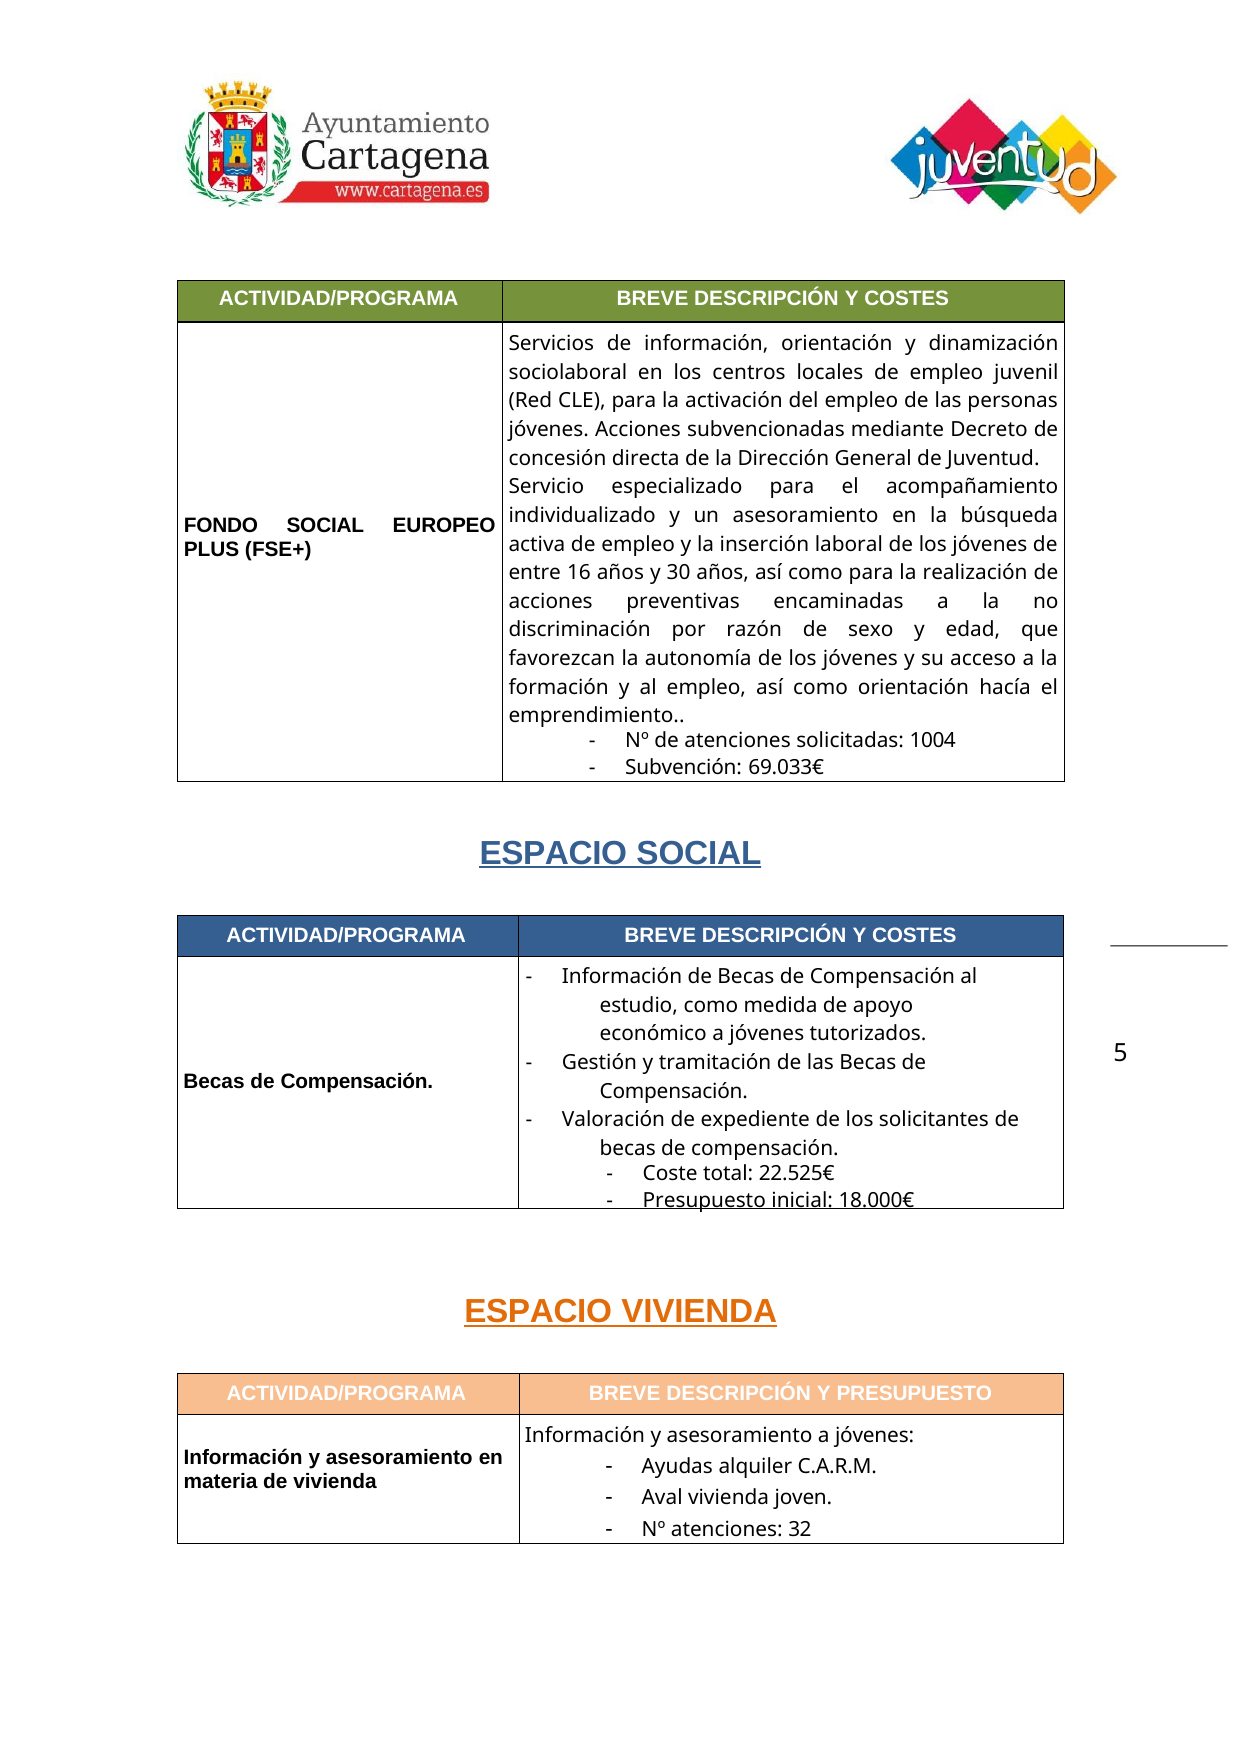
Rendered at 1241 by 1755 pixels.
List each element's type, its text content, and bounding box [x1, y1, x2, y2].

table_cell Información y asesoramiento en materia de vivienda [178, 1415, 519, 1543]
table_header BREVE DESCRIPCIÓN Y COSTES [503, 281, 1064, 321]
table_cell Becas de Compensación. [178, 957, 518, 1208]
table_header BREVE DESCRIPCIÓN Y COSTES [519, 916, 1063, 956]
table_header ACTIVIDAD/PROGRAMA [178, 281, 502, 321]
table_header ACTIVIDAD/PROGRAMA [178, 916, 518, 956]
table_cell Información de Becas de Compensación al estudio, como medida de apoyo económico a jóvenes tutorizados. Gestión y tramitación de las Becas de Compensación. Valoración de expediente de los solicitantes de becas de compensación. Coste total: 22.525€ Presupuesto inicial: 18.000€ Ampliación: 4.525 [519, 957, 1063, 1208]
text ESPACIO SOCIAL [162, 833, 1078, 871]
table_cell Información y asesoramiento a jóvenes: Ayudas alquiler C.A.R.M. Aval vivienda joven. Nº atenciones: 32 [520, 1415, 1063, 1543]
table_cell Servicios de información, orientación y dinamización sociolaboral en los centros locales de empleo juvenil (Red CLE), para la activación del empleo de las personas jóvenes. Acciones subvencionadas mediante Decreto de concesión directa de la Dirección General de Juventud. Servicio especializado para el acompañamiento individualizado y un asesoramiento en la búsqueda activa de empleo y la inserción laboral de los jóvenes de entre 16 años y 30 años, así como para la realización de acciones preventivas encaminadas a la no discriminación por razón de sexo y edad, que favorezcan la autonomía de los jóvenes y su acceso a la formación y al empleo, así como orientación hacía el emprendimiento.. Nº de atenciones solicitadas: 1004 Subvención: 69.033€ [503, 323, 1064, 781]
text ESPACIO VIVIENDA [163, 1291, 1078, 1330]
table_header ACTIVIDAD/PROGRAMA [178, 1374, 519, 1414]
text [162, 914, 177, 1207]
text 5 [1064, 914, 1128, 1207]
table_header BREVE DESCRIPCIÓN Y PRESUPUESTO [520, 1374, 1063, 1414]
table_cell FONDO SOCIAL EUROPEO PLUS (FSE+) [178, 323, 502, 781]
